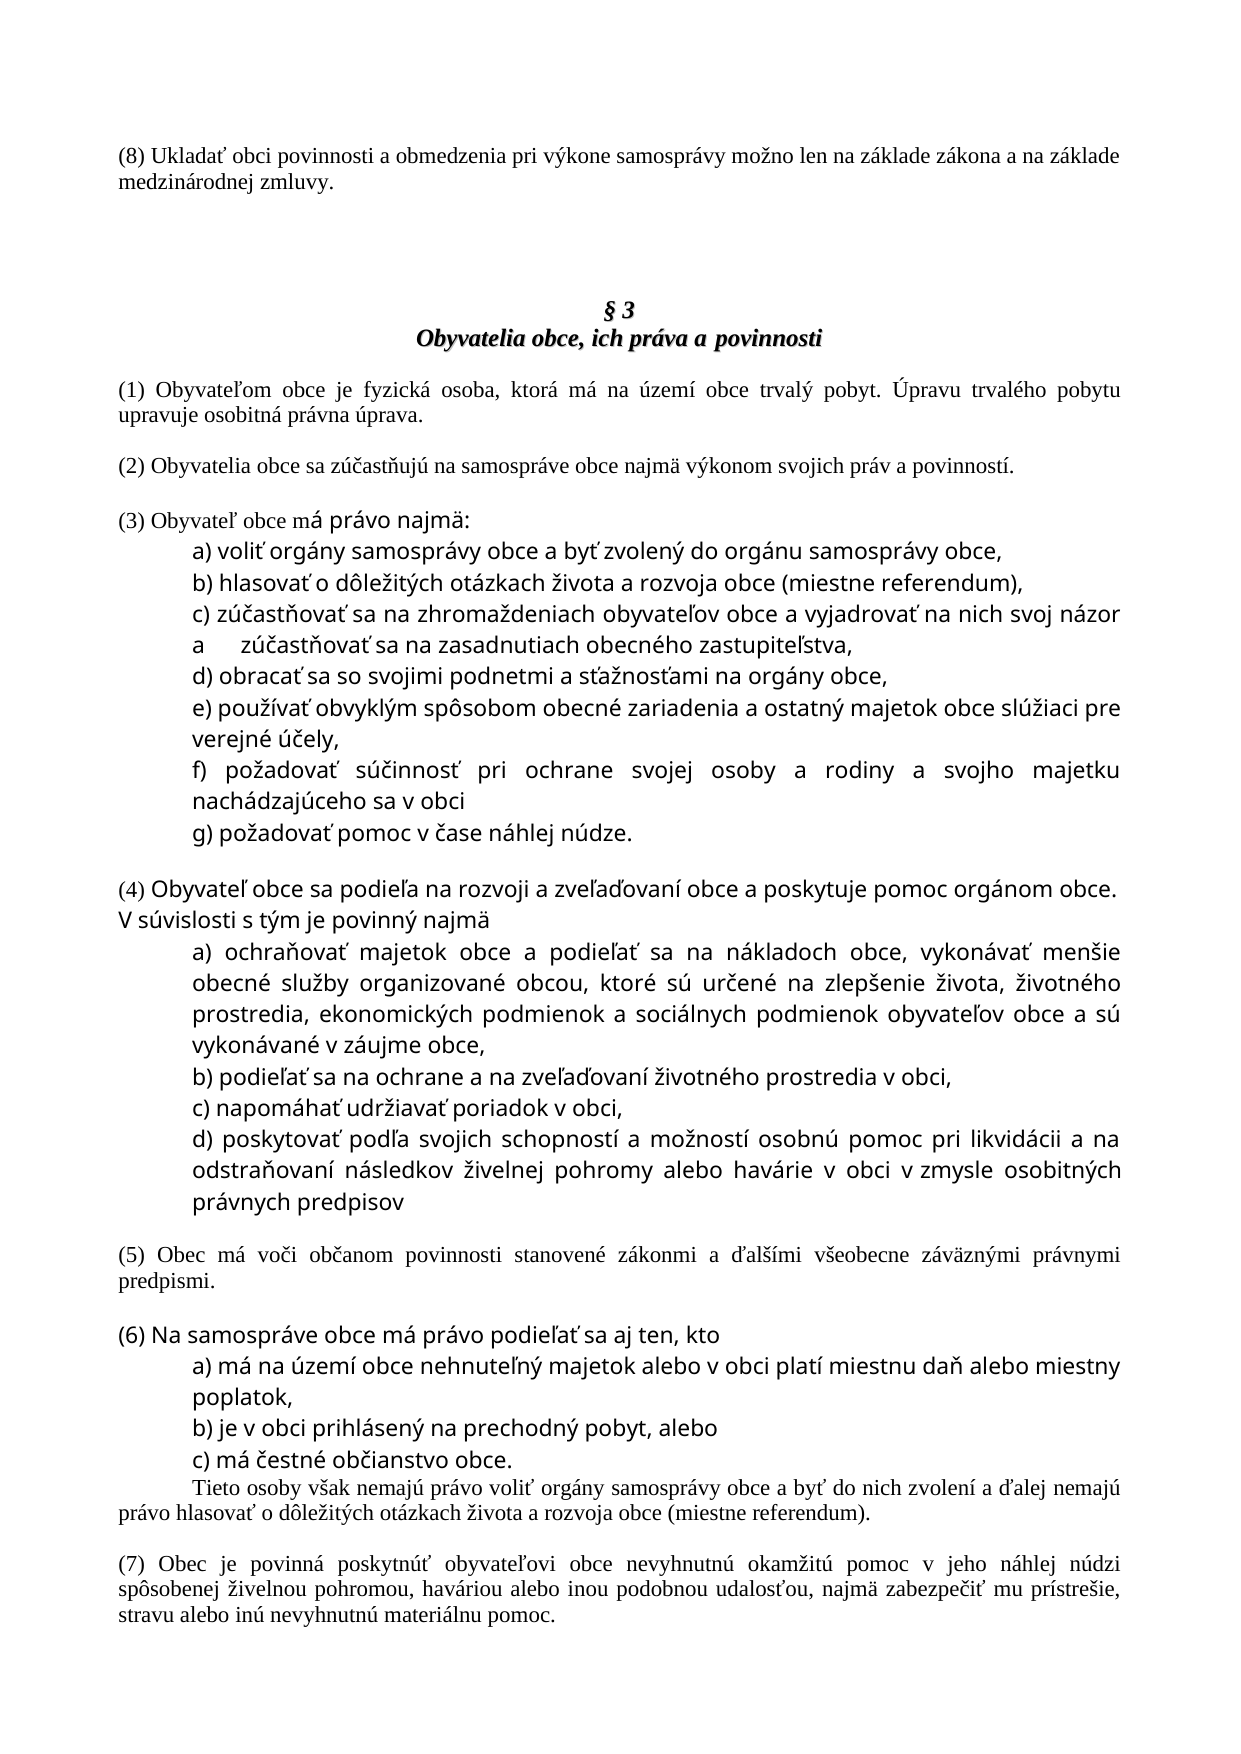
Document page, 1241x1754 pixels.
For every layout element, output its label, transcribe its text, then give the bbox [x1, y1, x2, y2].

text f) požadovať súčinnosť pri ochrane svojej osoby a rodiny a svojho majetku nachádzajúceho sa v obci [192, 754, 1122, 816]
text (4) Obyvateľ obce sa podieľa na rozvoji a zveľaďovaní obce a poskytuje pomoc orgánom obce. [118, 873, 1122, 904]
text (3) Obyvateľ obce má právo najmä: [118, 504, 1122, 535]
text b) je v obci prihlásený na prechodný pobyt, alebo [118, 1412, 1122, 1443]
text (5) Obec má voči občanom povinnosti stanovené zákonmi a ďalšími všeobecne záväznými právnymi predpismi. [118, 1242, 1122, 1293]
text (1) Obyvateľom obce je fyzická osoba, ktorá má na území obce trvalý pobyt. Úpravu trvalého pobytu upravuje osobitná právna úprava. [118, 377, 1122, 428]
text (8) Ukladať obci povinnosti a obmedzenia pri výkone samosprávy možno len na základe zákona a na základe medzinárodnej zmluvy. [118, 143, 1122, 194]
text (7) Obec je povinná poskytnúť obyvateľovi obce nevyhnutnú okamžitú pomoc v jeho náhlej núdzi spôsobenej živelnou pohromou, haváriou alebo inou podobnou udalosťou, najmä zabezpečiť mu prístrešie, stravu alebo inú nevyhnutnú materiálnu pomoc. [118, 1551, 1122, 1627]
text (6) Na samospráve obce má právo podieľať sa aj ten, kto [118, 1318, 1122, 1350]
text Tieto osoby však nemajú právo voliť orgány samosprávy obce a byť do nich zvolení a ďalej nemajú právo hlasovať o dôležitých otázkach života a rozvoja obce (miestne referendum). [118, 1475, 1122, 1526]
text a) má na území obce nehnuteľný majetok alebo v obci platí miestnu daň alebo miestny poplatok, [192, 1350, 1122, 1412]
text d) poskytovať podľa svojich schopností a možností osobnú pomoc pri likvidácii a na odstraňovaní následkov živelnej pohromy alebo havárie v obci v zmysle osobitných právnych predpisov [192, 1123, 1122, 1217]
text § 3 [118, 296, 1122, 324]
text V súvislosti s tým je povinný najmä [118, 904, 1122, 936]
text Obyvatelia obce, ich práva a povinnosti [118, 324, 1122, 351]
text c) zúčastňovať sa na zhromaždeniach obyvateľov obce a vyjadrovať na nich svoj názor a zúčastňovať sa na zasadnutiach obecného zastupiteľstva, [192, 598, 1122, 660]
text d) obracať sa so svojimi podnetmi a sťažnosťami na orgány obce, [118, 660, 1122, 691]
text c) má čestné občianstvo obce. [118, 1443, 1122, 1475]
text g) požadovať pomoc v čase náhlej núdze. [118, 816, 1122, 848]
text b) podieľať sa na ochrane a na zveľaďovaní životného prostredia v obci, [118, 1061, 1122, 1092]
text e) používať obvyklým spôsobom obecné zariadenia a ostatný majetok obce slúžiaci pre verejné účely, [192, 691, 1122, 754]
text a) ochraňovať majetok obce a podieľať sa na nákladoch obce, vykonávať menšie obecné služby organizované obcou, ktoré sú určené na zlepšenie života, životného prostredia, ekonomických podmienok a sociálnych podmienok obyvateľov obce a sú vykonávané v záujme obce, [192, 936, 1122, 1061]
text a) voliť orgány samosprávy obce a byť zvolený do orgánu samosprávy obce, [118, 535, 1122, 566]
text b) hlasovať o dôležitých otázkach života a rozvoja obce (miestne referendum), [118, 566, 1122, 598]
text c) napomáhať udržiavať poriadok v obci, [118, 1092, 1122, 1123]
text (2) Obyvatelia obce sa zúčastňujú na samospráve obce najmä výkonom svojich práv a povinností. [118, 453, 1122, 478]
